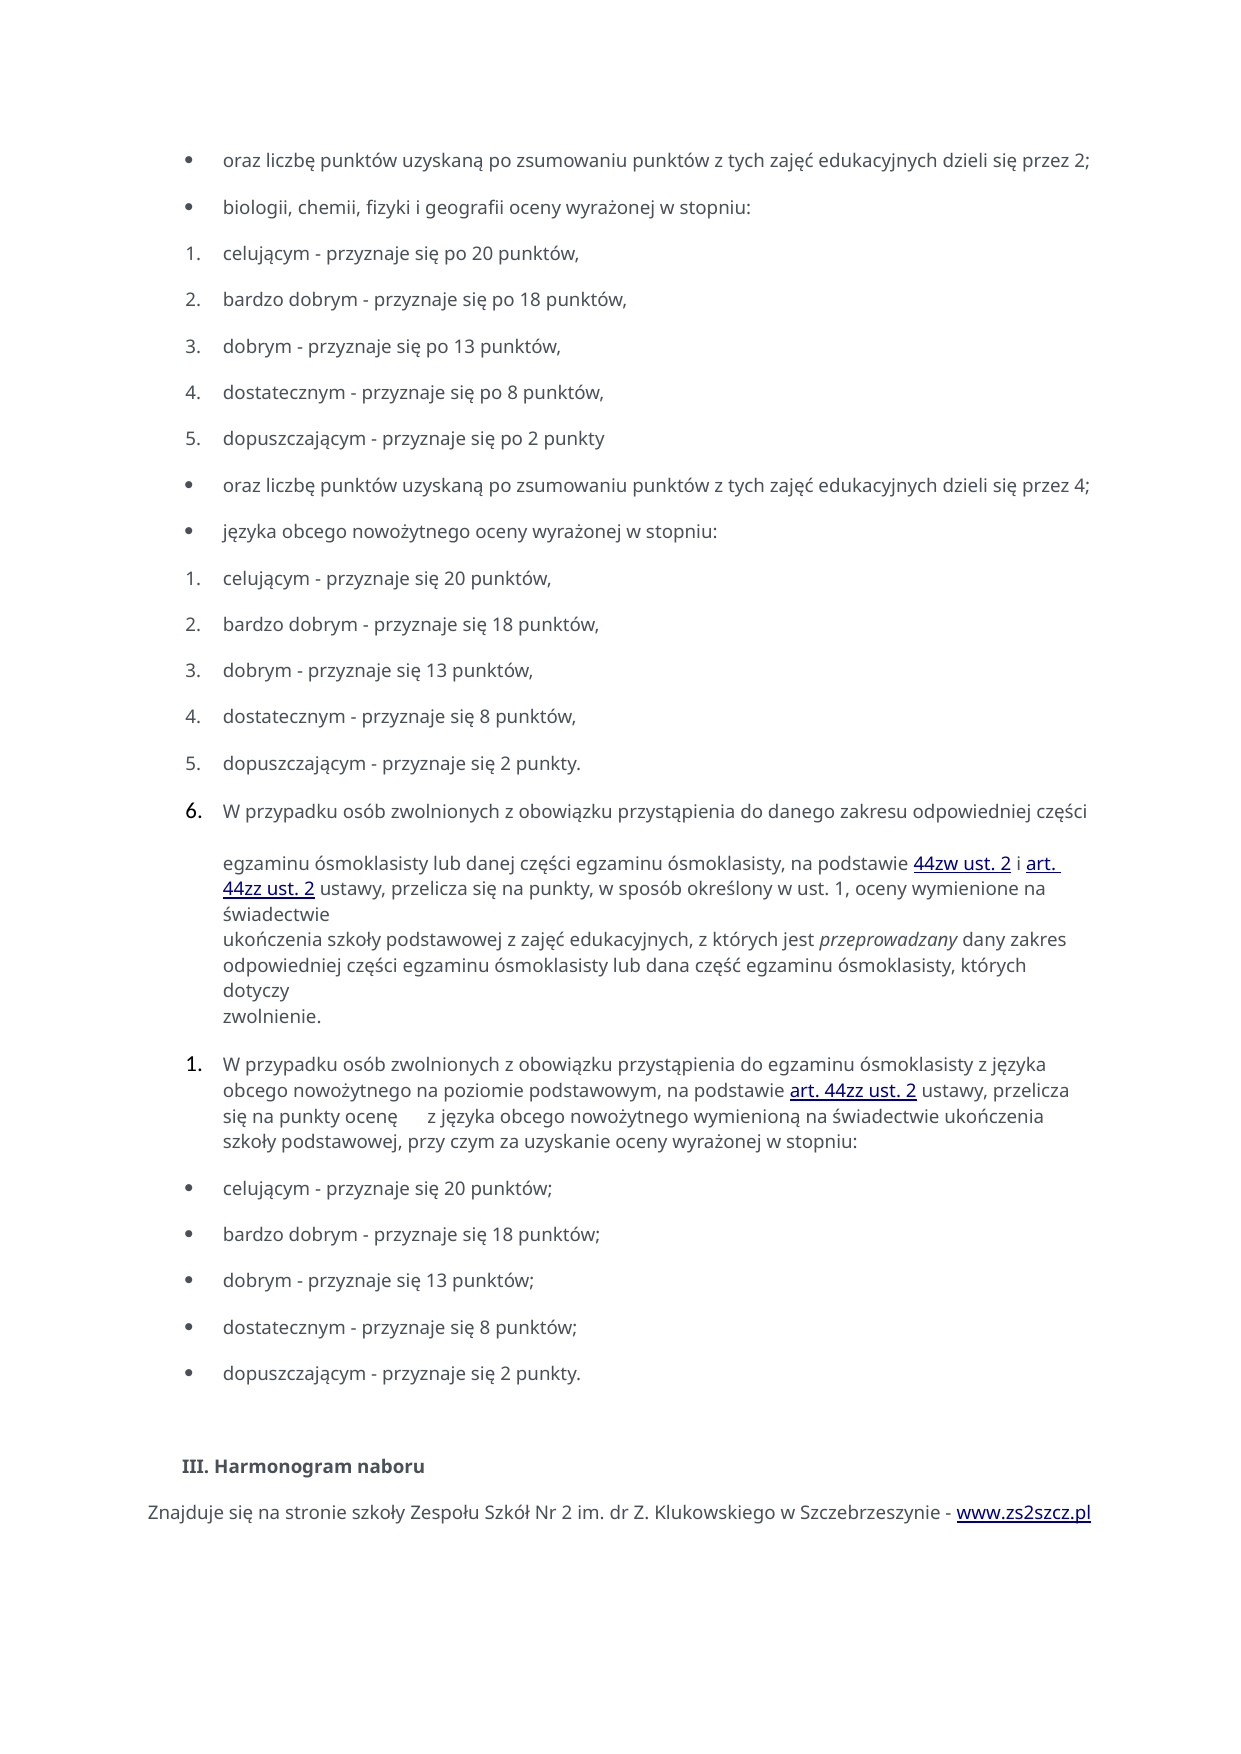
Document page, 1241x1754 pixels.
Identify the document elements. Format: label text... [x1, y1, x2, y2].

list W przypadku osób zwolnionych z obowiązku przystąpienia do danego zakresu odpowiedniej części egzaminu ósmoklasisty lub danej części egzaminu ósmoklasisty, na podstawie 44zw ust. 2 i art. 44zz ust. 2 ustawy, przelicza się na punkty, w sposób określony w ust. 1, oceny wymienione na świadectwie ukończenia szkoły podstawowej z zajęć edukacyjnych, z których jest przeprowadzany dany zakres odpowiedniej części egzaminu ósmoklasisty lub dana część egzaminu ósmoklasisty, których dotyczy zwolnienie. [185, 797, 1093, 1029]
list języka obcego nowożytnego oceny wyrażonej w stopniu: [185, 518, 1093, 544]
list biologii, chemii, fizyki i geografii oceny wyrażonej w stopniu: [185, 194, 1093, 219]
text Znajduje się na stronie szkoły Zespołu Szkół Nr 2 im. dr Z. Klukowskiego w Szczebrzeszynie - www.zs2szcz.pl [148, 1499, 1093, 1525]
list celującym - przyznaje się 20 punktów; [185, 1175, 1093, 1201]
list dopuszczającym - przyznaje się 2 punkty. [185, 750, 1093, 776]
list bardzo dobrym - przyznaje się 18 punktów, [185, 611, 1093, 637]
list dobrym - przyznaje się po 13 punktów, [185, 333, 1093, 358]
list bardzo dobrym - przyznaje się po 18 punktów, [185, 287, 1093, 312]
list W przypadku osób zwolnionych z obowiązku przystąpienia do egzaminu ósmoklasisty z języka obcego nowożytnego na poziomie podstawowym, na podstawie art. 44zz ust. 2 ustawy, przelicza się na punkty ocenę z języka obcego nowożytnego wymienioną na świadectwie ukończenia szkoły podstawowej, przy czym za uzyskanie oceny wyrażonej w stopniu: [185, 1049, 1093, 1154]
list dopuszczającym - przyznaje się po 2 punkty [185, 426, 1093, 451]
list celującym - przyznaje się 20 punktów, [185, 565, 1093, 590]
list celującym - przyznaje się po 20 punktów, [185, 240, 1093, 266]
list dostatecznym - przyznaje się 8 punktów; [185, 1314, 1093, 1339]
list dostatecznym - przyznaje się 8 punktów, [185, 704, 1093, 729]
text III. Harmonogram naboru [148, 1453, 1093, 1479]
list oraz liczbę punktów uzyskaną po zsumowaniu punktów z tych zajęć edukacyjnych dzieli się przez 2; [185, 148, 1093, 173]
list dobrym - przyznaje się 13 punktów; [185, 1268, 1093, 1293]
list dopuszczającym - przyznaje się 2 punkty. [185, 1360, 1093, 1386]
list bardzo dobrym - przyznaje się 18 punktów; [185, 1221, 1093, 1247]
list oraz liczbę punktów uzyskaną po zsumowaniu punktów z tych zajęć edukacyjnych dzieli się przez 4; [185, 472, 1093, 498]
list dobrym - przyznaje się 13 punktów, [185, 657, 1093, 683]
list dostatecznym - przyznaje się po 8 punktów, [185, 379, 1093, 405]
